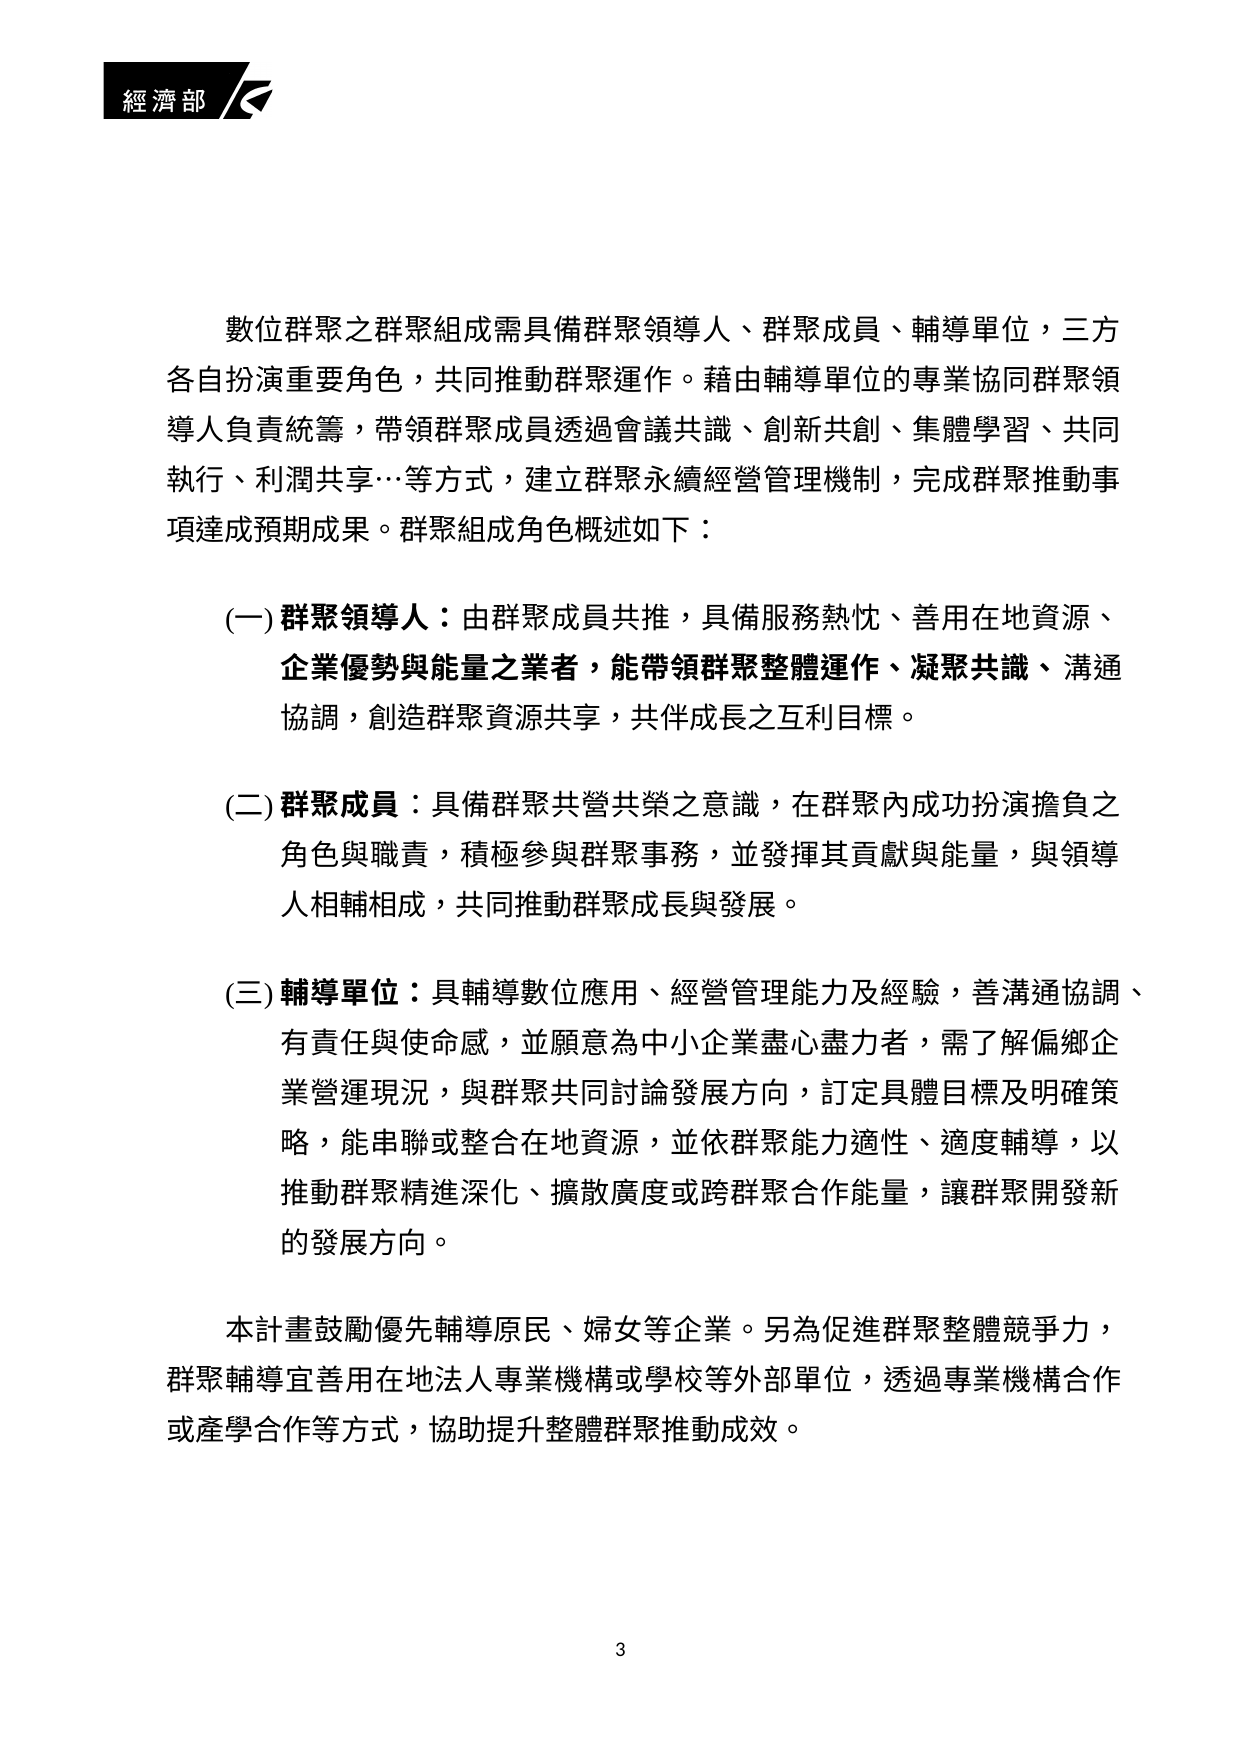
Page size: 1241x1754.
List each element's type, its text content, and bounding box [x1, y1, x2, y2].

list 輔導單位：具輔導數位應用、經營管理能力及經驗，善溝通協調、有責任與使命感，並願意為中小企業盡心盡力者，需了解偏鄉企業營運現況，與群聚共同討論發展方向，訂定具體目標及明確策略，能串聯或整合在地資源，並依群聚能力適性、適度輔導，以推動群聚精進深化、擴散廣度或跨群聚合作能量，讓群聚開發新的發展方向。 [225, 963, 1122, 1263]
list 群聚成員：具備群聚共營共榮之意識，在群聚內成功扮演擔負之角色與職責，積極參與群聚事務，並發揮其貢獻與能量，與領導人相輔相成，共同推動群聚成長與發展。 [225, 776, 1122, 926]
text 本計畫鼓勵優先輔導原民、婦女等企業。另為促進群聚整體競爭力，群聚輔導宜善用在地法人專業機構或學校等外部單位，透過專業機構合作或產學合作等方式，協助提升整體群聚推動成效。 [166, 1301, 1122, 1451]
list 群聚領導人：由群聚成員共推，具備服務熱忱、善用在地資源、企業優勢與能量之業者，能帶領群聚整體運作、凝聚共識、溝通協調，創造群聚資源共享，共伴成長之互利目標。 [225, 588, 1122, 738]
text 數位群聚之群聚組成需具備群聚領導人、群聚成員、輔導單位，三方各自扮演重要角色，共同推動群聚運作。藉由輔導單位的專業協同群聚領導人負責統籌，帶領群聚成員透過會議共識、創新共創、集體學習、共同執行、利潤共享…等方式，建立群聚永續經營管理機制，完成群聚推動事項達成預期成果。群聚組成角色概述如下： [166, 301, 1122, 551]
